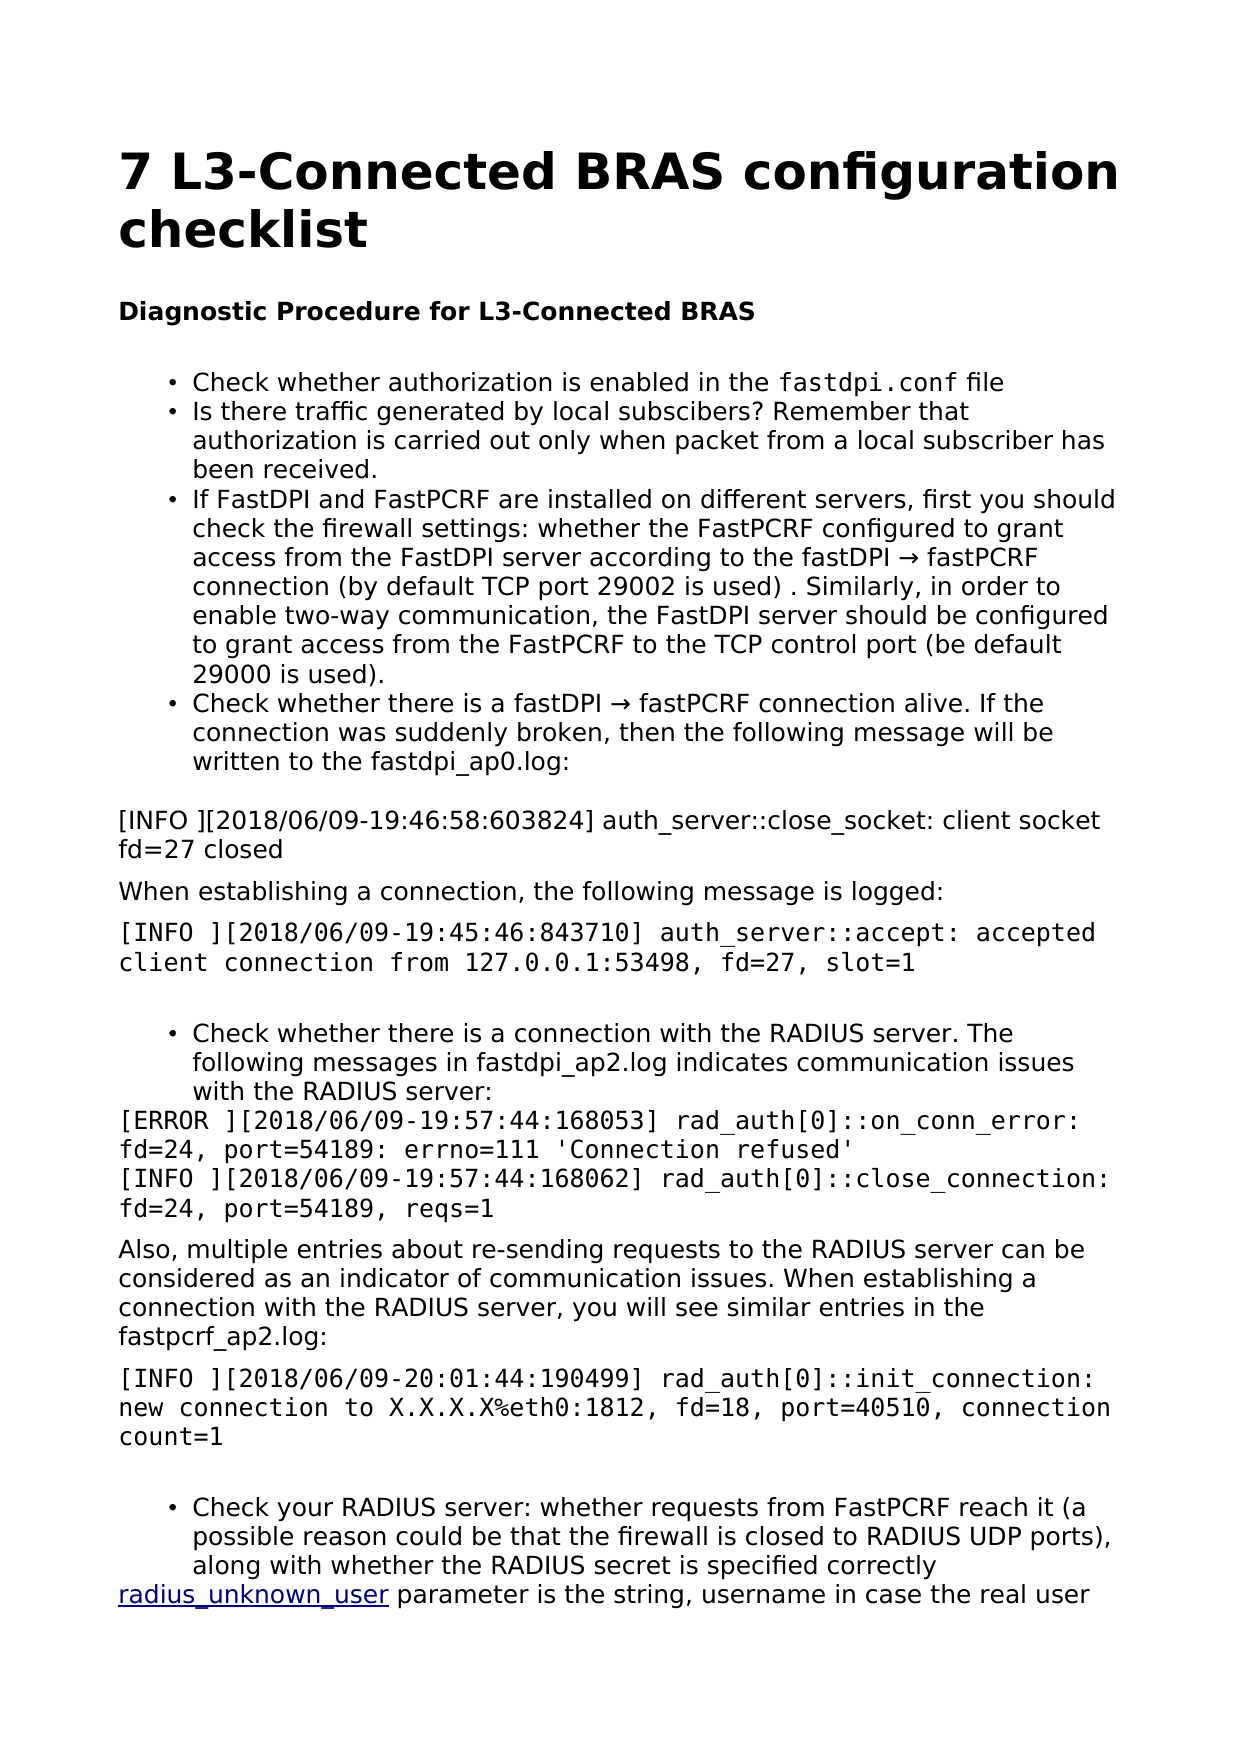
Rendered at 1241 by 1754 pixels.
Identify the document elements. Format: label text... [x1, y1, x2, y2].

list Is there traffic generated by local subscibers? Remember that authorization is carried out only when packet from a local subscriber has been received. [177, 397, 1122, 485]
text [INFO ][2018/06/09-19:45:46:843710] auth_server::accept: accepted client connection from 127.0.0.1:53498, fd=27, slot=1 [118, 918, 1122, 977]
text [INFO ][2018/06/09-19:46:58:603824] auth_server::close_socket: client socket fd=27 closed [118, 806, 1122, 864]
text When establishing a connection, the following message is logged: [118, 877, 1122, 906]
text Also, multiple entries about re-sending requests to the RADIUS server can be considered as an indicator of communication issues. When establishing a connection with the RADIUS server, you will see similar entries in the fastpcrf_ap2.log: [118, 1235, 1122, 1351]
subtitle 7 L3-Connected BRAS configuration checklist [118, 143, 1122, 259]
subtitle Diagnostic Procedure for L3-Connected BRAS [118, 297, 1122, 326]
list If FastDPI and FastPCRF are installed on different servers, first you should check the firewall settings: whether the FastPCRF configured to grant access from the FastDPI server according to the fastDPI → fastPCRF connection (by default TCP port 29002 is used) . Similarly, in order to enable two-way communication, the FastDPI server should be configured to grant access from the FastPCRF to the TCP control port (be default 29000 is used). [177, 485, 1122, 689]
list Check whether there is a connection with the RADIUS server. The following messages in fastdpi_ap2.log indicates communication issues with the RADIUS server: [177, 1019, 1122, 1106]
text [INFO ][2018/06/09-20:01:44:190499] rad_auth[0]::init_connection: new connection to X.X.X.X%eth0:1812, fd=18, port=40510, connection count=1 [118, 1364, 1122, 1451]
text [ERROR ][2018/06/09-19:57:44:168053] rad_auth[0]::on_conn_error: fd=24, port=54189: errno=111 'Connection refused' [INFO ][2018/06/09-19:57:44:168062] rad_auth[0]::close_connection: fd=24, port=54189, reqs=1 [118, 1106, 1122, 1223]
list Check whether authorization is enabled in the fastdpi.conf file [177, 368, 1122, 397]
list Check whether there is a fastDPI → fastPCRF connection alive. If the connection was suddenly broken, then the following message will be written to the fastdpi_ap0.log: [177, 689, 1122, 777]
list Check your RADIUS server: whether requests from FastPCRF reach it (a possible reason could be that the firewall is closed to RADIUS UDP ports), along with whether the RADIUS secret is specified correctly [177, 1493, 1122, 1580]
text radius_unknown_user parameter is the string, username in case the real user [118, 1580, 1122, 1609]
